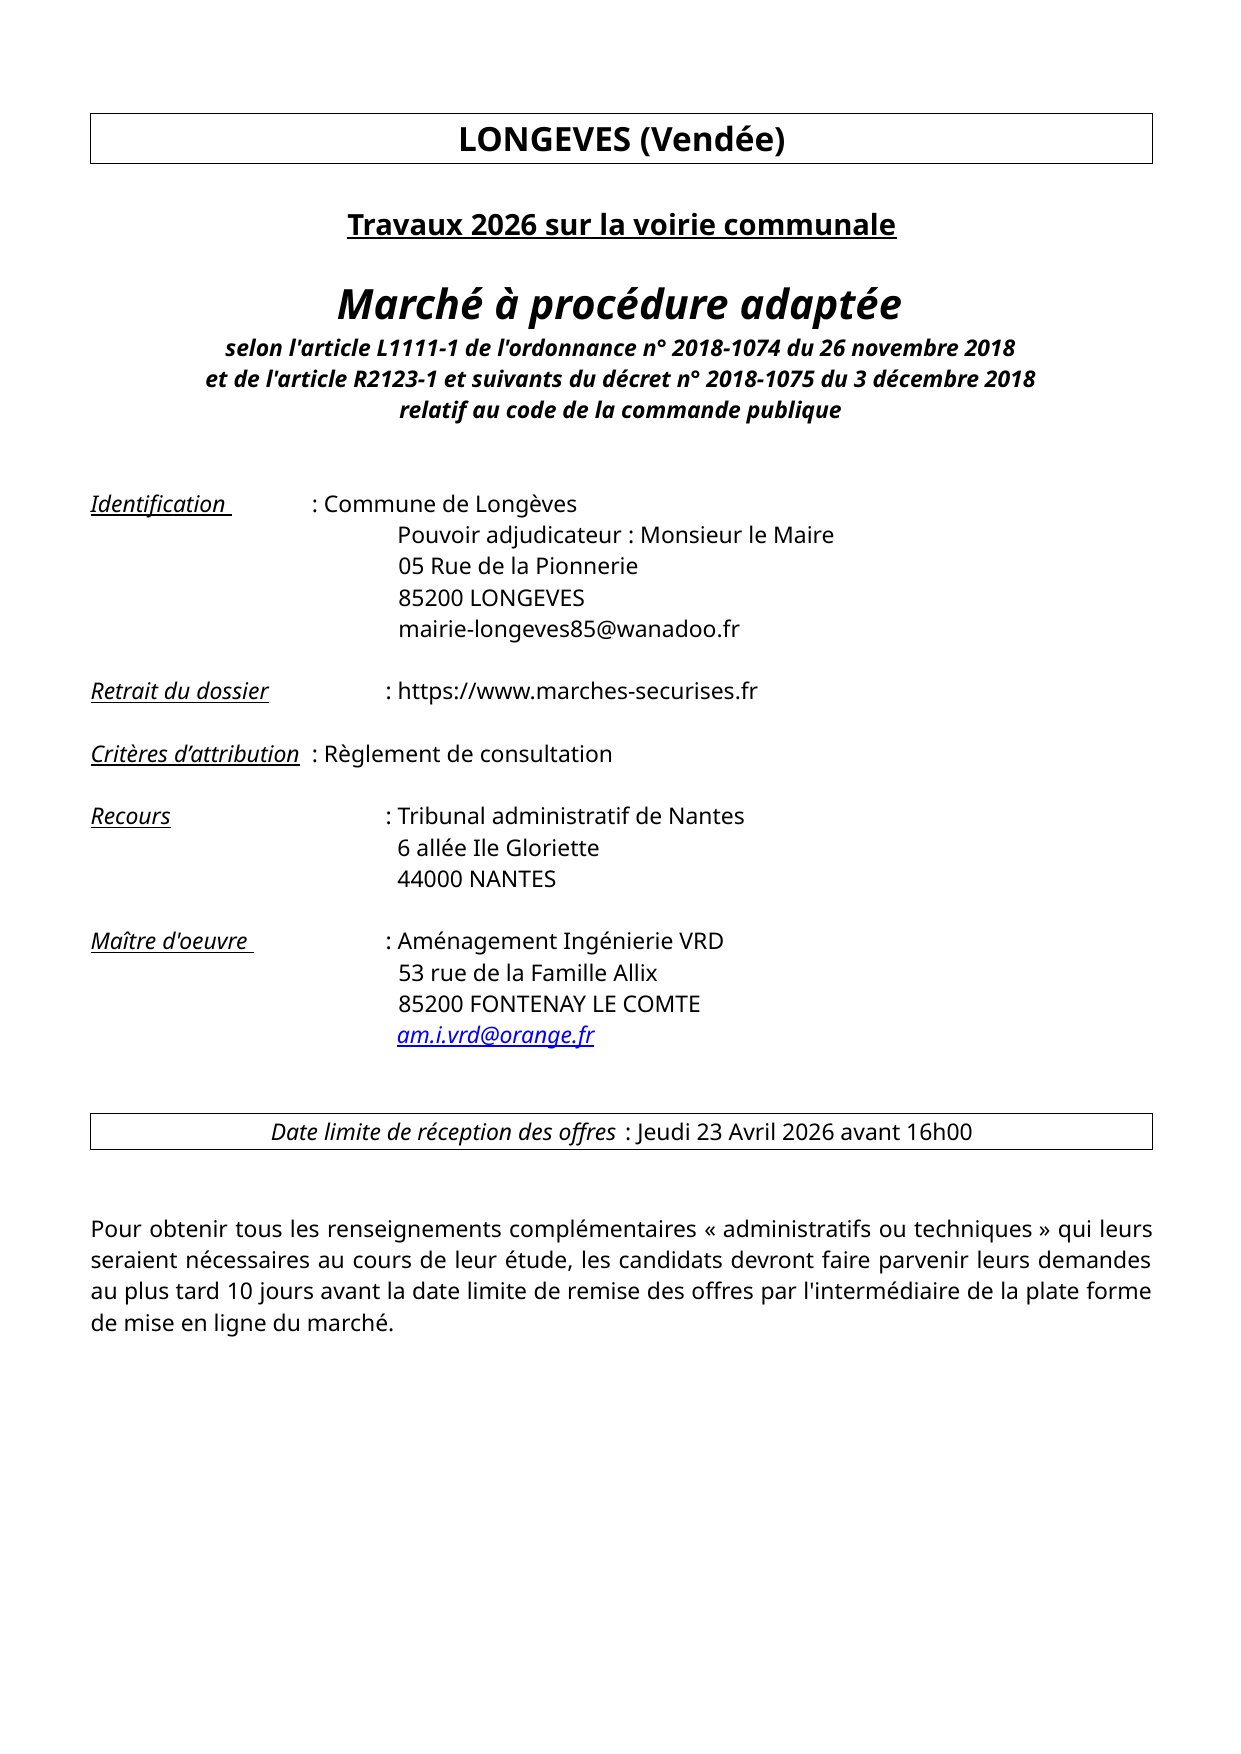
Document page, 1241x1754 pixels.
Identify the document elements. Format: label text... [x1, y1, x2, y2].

text Identification : Commune de Longèves [90, 488, 1153, 519]
text Travaux 2026 sur la voirie communale [90, 204, 1153, 243]
text Pour obtenir tous les renseignements complémentaires « administratifs ou techniques » qui leurs seraient nécessaires au cours de leur étude, les candidats devront faire parvenir leurs demandes au plus tard 10 jours avant la date limite de remise des offres par l'intermédiaire de la plate forme de mise en ligne du marché. [90, 1213, 1153, 1338]
text Critères d’attribution : Règlement de consultation [90, 738, 1153, 769]
text 6 allée Ile Gloriette [90, 831, 1153, 863]
text 44000 NANTES [90, 863, 1153, 894]
text Recours : Tribunal administratif de Nantes [90, 800, 1153, 831]
text Maître d'oeuvre : Aménagement Ingénierie VRD [90, 925, 1153, 956]
text mairie-longeves85@wanadoo.fr [90, 613, 1153, 644]
text LONGEVES (Vendée) [91, 114, 1152, 163]
text Marché à procédure adaptée [90, 275, 1153, 331]
text Date limite de réception des offres : Jeudi 23 Avril 2026 avant 16h00 [91, 1114, 1152, 1149]
text 53 rue de la Famille Allix [90, 956, 1153, 988]
text relatif au code de la commande publique [90, 394, 1153, 425]
text selon l'article L1111-1 de l'ordonnance n° 2018-1074 du 26 novembre 2018 [90, 331, 1153, 363]
text et de l'article R2123-1 et suivants du décret n° 2018-1075 du 3 décembre 2018 [90, 363, 1153, 394]
text Pouvoir adjudicateur : Monsieur le Maire [90, 519, 1153, 550]
text Retrait du dossier : https://www.marches-securises.fr [90, 675, 1153, 706]
text 85200 FONTENAY LE COMTE [90, 988, 1153, 1019]
text 05 Rue de la Pionnerie [90, 550, 1153, 581]
text am.i.vrd@orange.fr [164, 1019, 1153, 1050]
text 85200 LONGEVES [90, 581, 1153, 613]
